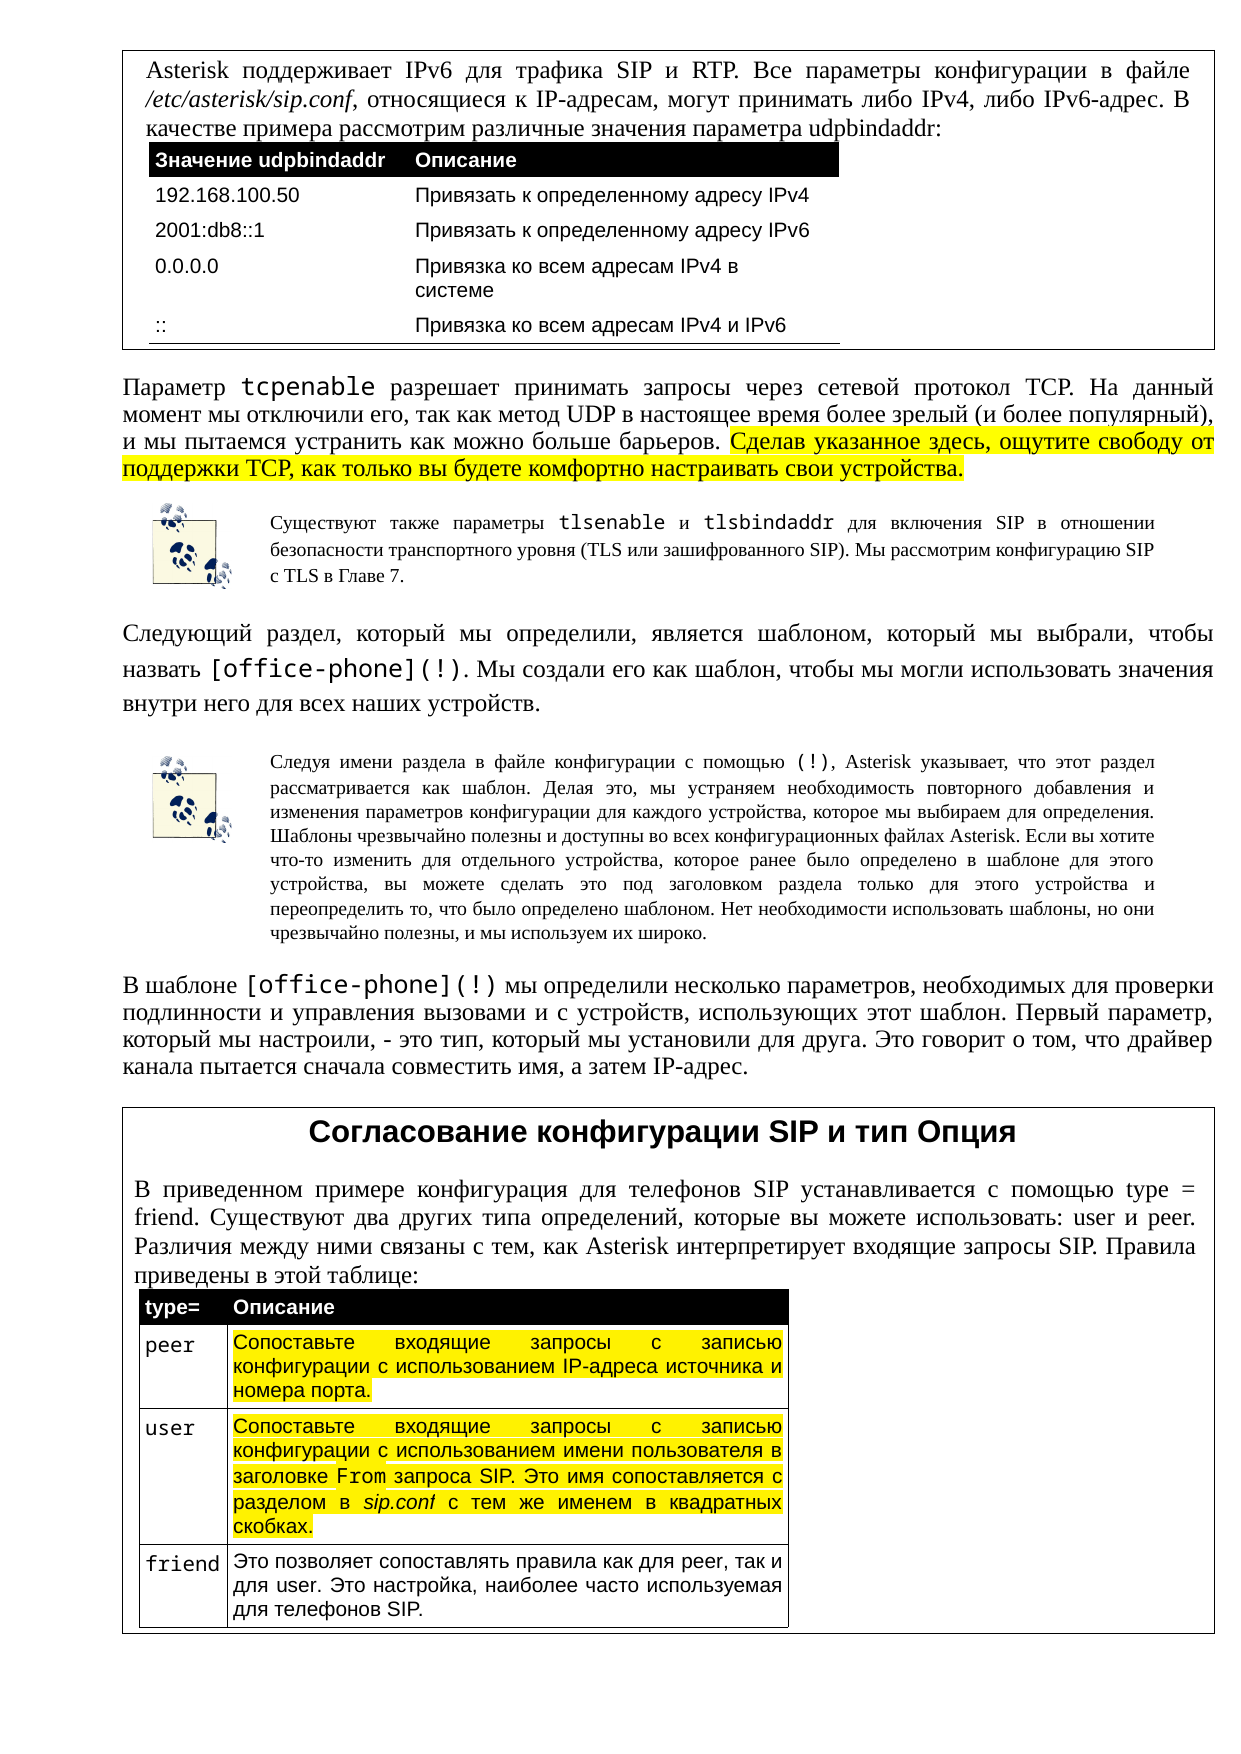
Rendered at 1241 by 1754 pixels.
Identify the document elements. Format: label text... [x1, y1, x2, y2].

table_cell :: [149, 308, 409, 343]
table_cell 0.0.0.0 [149, 248, 409, 307]
table_cell Это позволяет сопоставлять правила как для peer, так и для user. Это настройка, наиболее часто используемая для телефонов SIP. [228, 1545, 788, 1627]
text Параметр tcpenable разрешает принимать запросы через сетевой протокол TCP. На данный момент мы отключили его, так как метод UDP в настоящее время более зрелый (и более популярный), и мы пытаемся устранить как можно больше барьеров. Сделав указанное здесь, ощутите свободу от поддержки TCP, как только вы будете комфортно настраивать свои устройства. [122, 374, 1214, 481]
text В шаблоне [office-phone](!) мы определили несколько параметров, необходимых для проверки подлинности и управления вызовами и с устройств, использующих этот шаблон. Первый параметр, который мы настроили, - это тип, который мы установили для друга. Это говорит о том, что драйвер канала пытается сначала совместить имя, а затем IP-адрес. [122, 972, 1214, 1080]
table_cell peer [140, 1325, 227, 1408]
text Следуя имени раздела в файле конфигурации с помощью (!), Asterisk указывает, что этот раздел рассматривается как шаблон. Делая это, мы устраняем необходимость повторного добавления и изменения параметров конфигурации для каждого устройства, которое мы выбираем для определения. Шаблоны чрезвычайно полезны и доступны во всех конфигурационных файлах Asterisk. Если вы хотите что-то изменить для отдельного устройства, которое ранее было определено в шаблоне для этого устройства, вы можете сделать это под заголовком раздела только для этого устройства и переопределить то, что было определено шаблоном. Нет необходимости использовать шаблоны, но они чрезвычайно полезны, и мы используем их широко. [270, 747, 1155, 943]
table_cell Сопоставьте входящие запросы с записью конфигурации с использованием имени пользователя в заголовке From запроса SIP. Это имя сопоставляется с разделом в sip.conf с тем же именем в квадратных скобках. [228, 1409, 788, 1543]
picture [152, 503, 232, 589]
table_header Описание [228, 1290, 788, 1324]
table_cell Привязка ко всем адресам IPv4 и IPv6 [409, 308, 839, 343]
table_cell friend [140, 1545, 227, 1627]
table_cell Привязать к определенному адресу IPv4 [409, 177, 839, 213]
table_cell user [140, 1409, 227, 1543]
table_header Описание [409, 142, 839, 177]
table_header Согласование конфигурации SIP и тип Опция В приведенном примере конфигурация для телефонов SIP устанавливается с помощью type = friend. Существуют два других типа определений, которые вы можете использовать: user и peer. Различия между ними связаны с тем, как Asterisk интерпретирует входящие запросы SIP. Правила приведены в этой таблице: [123, 1108, 1214, 1633]
table_cell 2001:db8::1 [149, 213, 409, 248]
table_cell 192.168.100.50 [149, 177, 409, 213]
table_header Значение udpbindaddr [149, 142, 409, 177]
table_cell Сопоставьте входящие запросы с записью конфигурации с использованием IP-адреса источника и номера порта. [228, 1325, 788, 1408]
text Существуют также параметры tlsenable и tlsbindaddr для включения SIP в отношении безопасности транспортного уровня (TLS или зашифрованного SIP). Мы рассмотрим конфигурацию SIP с TLS в Главе 7. [270, 508, 1155, 587]
table_header type= [140, 1290, 227, 1324]
table_cell Привязка ко всем адресам IPv4 в системе [409, 248, 839, 307]
text Следующий раздел, который мы определили, является шаблоном, который мы выбрали, чтобы назвать [office-phone](!). Мы создали его как шаблон, чтобы мы могли использовать значения внутри него для всех наших устройств. [122, 618, 1214, 716]
table_cell Привязать к определенному адресу IPv6 [409, 213, 839, 248]
picture [152, 756, 232, 843]
table_header Asterisk поддерживает IPv6 для трафика SIP и RTP. Все параметры конфигурации в файле /etc/asterisk/sip.conf, относящиеся к IP-адресам, могут принимать либо IPv4, либо IPv6-адрес. В качестве примера рассмотрим различные значения параметра udpbindaddr: [123, 51, 1214, 349]
